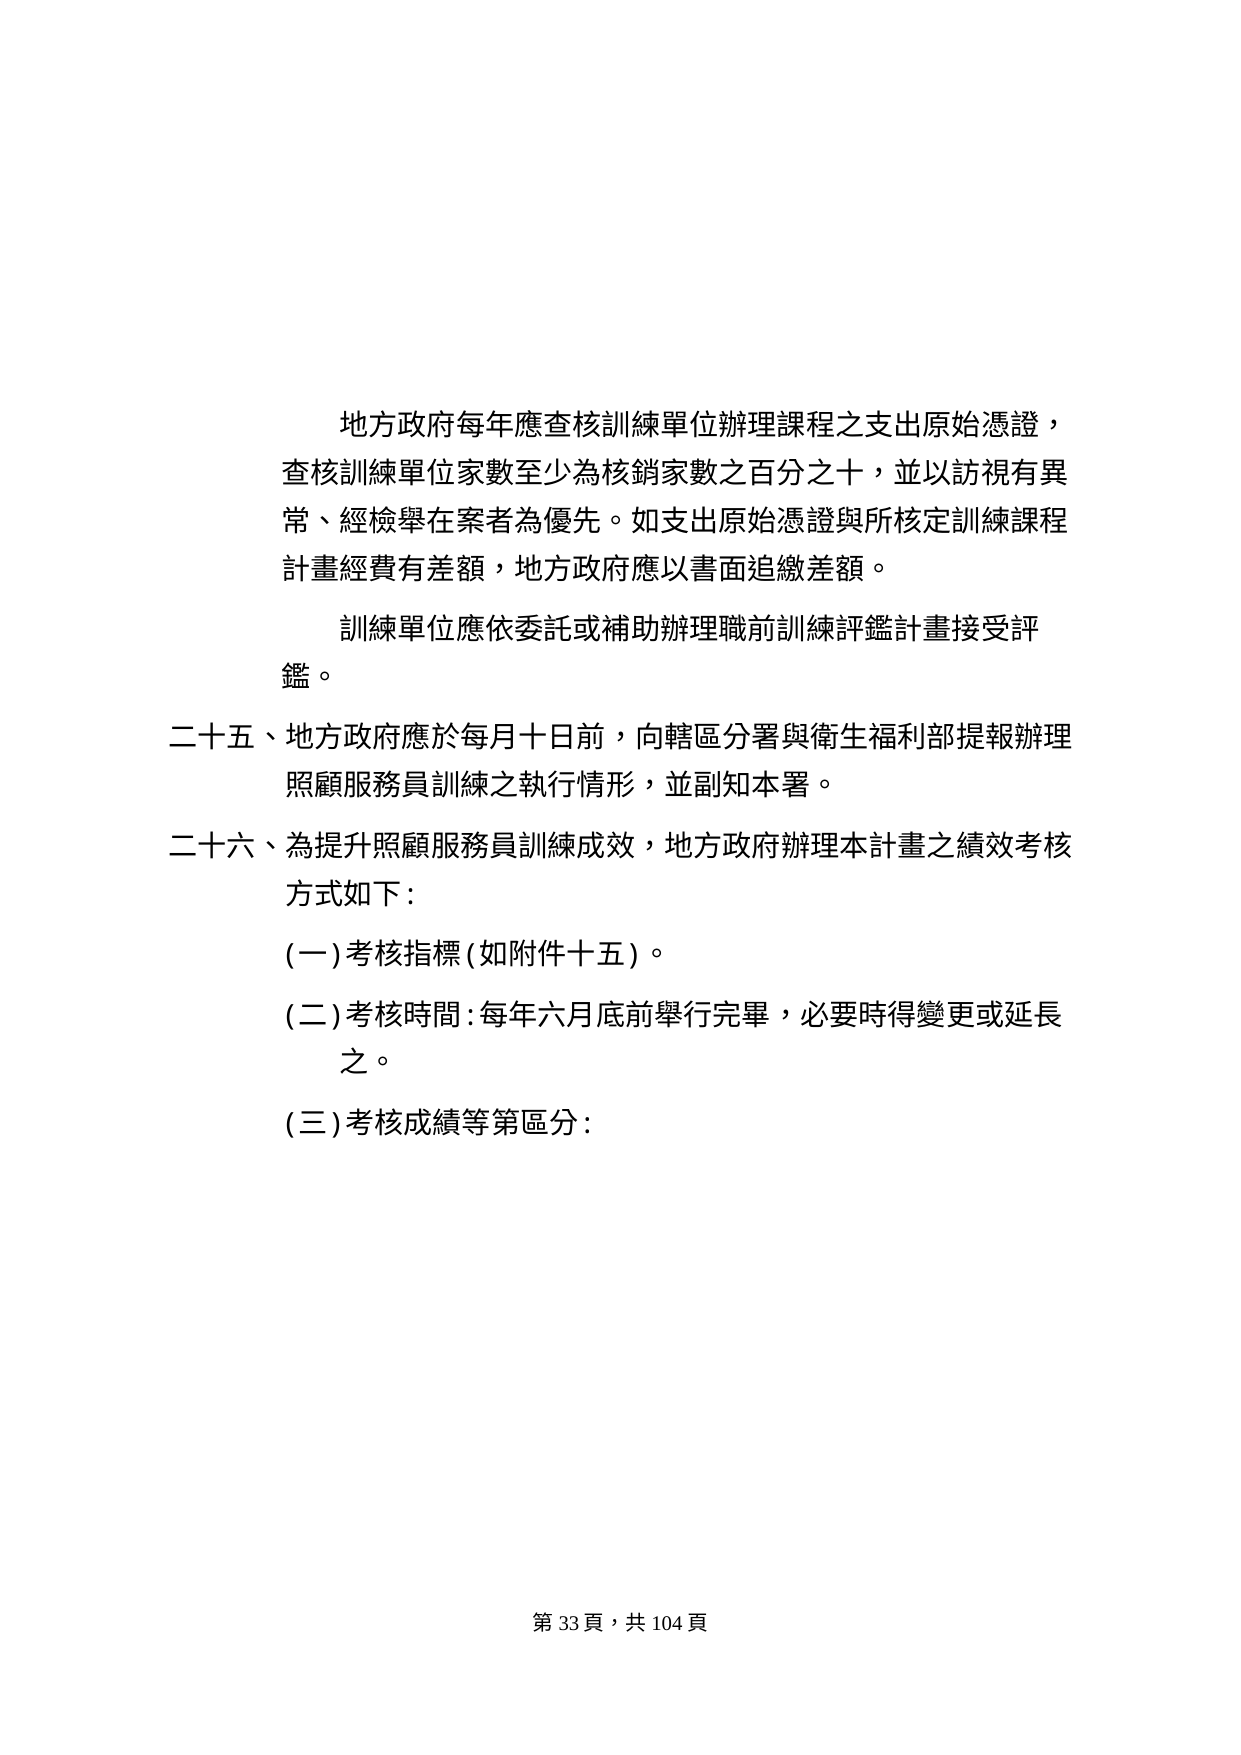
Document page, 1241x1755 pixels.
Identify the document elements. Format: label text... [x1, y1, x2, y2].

table_cell 二十六、為提升照顧服務員訓練成效，地方政府辦理本計畫之績效考核方式如下: (一)考核指標(如附件十五)。 (二)考核時間:每年六月底前舉行完畢，必要時得變更或延長之。 (三)考核成績等第區分: [165, 818, 1096, 1155]
table_cell 地方政府每年應查核訓練單位辦理課程之支出原始憑證，查核訓練單位家數至少為核銷家數之百分之十，並以訪視有異常、經檢舉在案者為優先。如支出原始憑證與所核定訓練課程計畫經費有差額，地方政府應以書面追繳差額。 訓練單位應依委託或補助辦理職前訓練評鑑計畫接受評鑑。 [165, 397, 1096, 709]
table_cell 二十五、地方政府應於每月十日前，向轄區分署與衛生福利部提報辦理照顧服務員訓練之執行情形，並副知本署。 [165, 710, 1096, 818]
